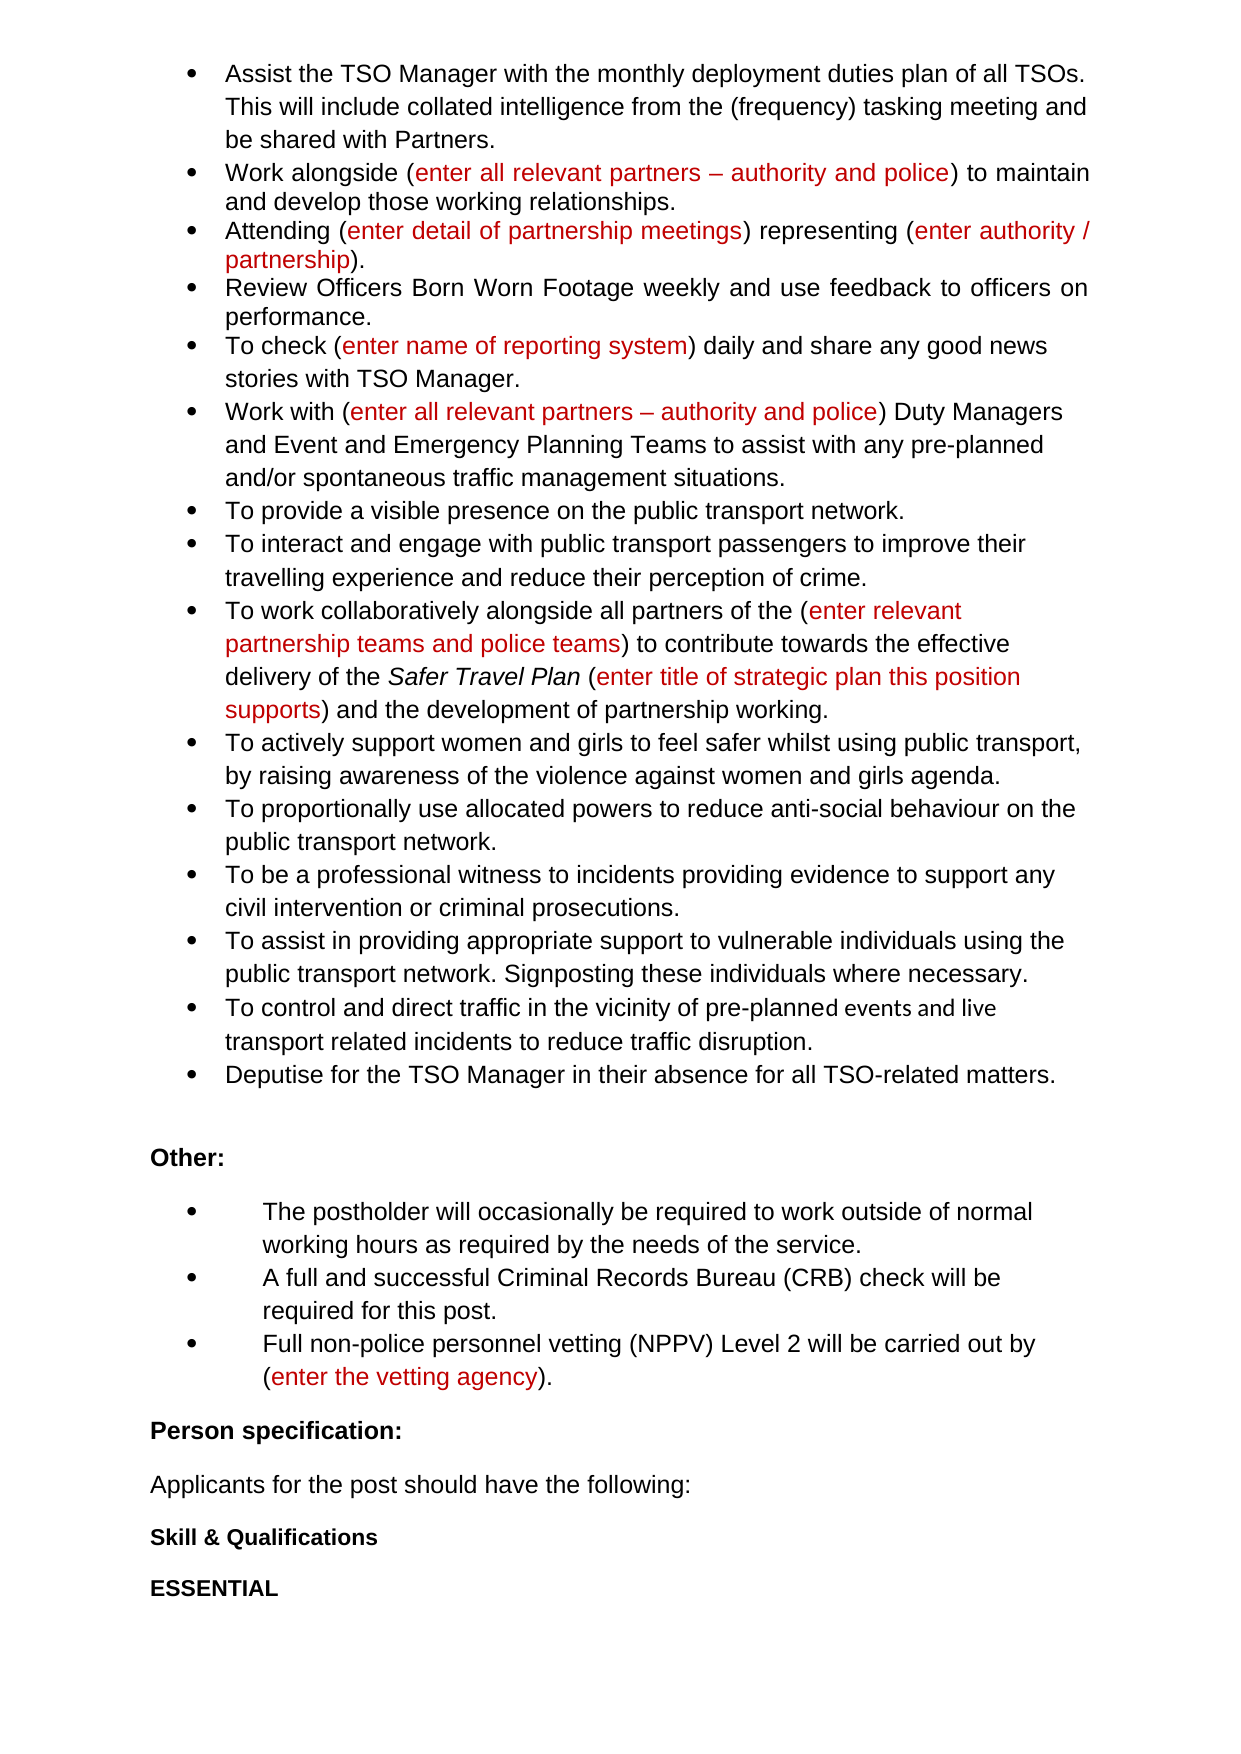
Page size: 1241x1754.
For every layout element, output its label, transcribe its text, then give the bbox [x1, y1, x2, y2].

list To actively support women and girls to feel safer whilst using public transport, by raising awareness of the violence against women and girls agenda. [187, 728, 1090, 790]
text Other: [150, 1143, 1090, 1172]
list The postholder will occasionally be required to work outside of normal working hours as required by the needs of the service. [187, 1197, 1090, 1259]
text Applicants for the post should have the following: [150, 1470, 1090, 1499]
list To assist in providing appropriate support to vulnerable individuals using the public transport network. Signposting these individuals where necessary. [187, 926, 1090, 988]
list Deputise for the TSO Manager in their absence for all TSO-related matters. [187, 1060, 1090, 1089]
list Full non-police personnel vetting (NPPV) Level 2 will be carried out by (enter the vetting agency). [187, 1329, 1090, 1391]
list To work collaboratively alongside all partners of the (enter relevant partnership teams and police teams) to contribute towards the effective delivery of the Safer Travel Plan (enter title of strategic plan this position supports) and the development of partnership working. [187, 596, 1090, 723]
list A full and successful Criminal Records Bureau (CRB) check will be required for this post. [187, 1263, 1090, 1325]
list To check (enter name of reporting system) daily and share any good news stories with TSO Manager. [187, 331, 1090, 393]
list To proportionally use allocated powers to reduce anti-social behaviour on the public transport network. [187, 794, 1090, 856]
list Review Officers Born Worn Footage weekly and use feedback to officers on performance. [187, 273, 1090, 331]
list Work with (enter all relevant partners – authority and police) Duty Managers and Event and Emergency Planning Teams to assist with any pre-planned and/or spontaneous traffic management situations. [187, 397, 1090, 492]
text Skill & Qualifications [150, 1524, 1090, 1550]
list To be a professional witness to incidents providing evidence to support any civil intervention or criminal prosecutions. [187, 860, 1090, 922]
text ESSENTIAL [150, 1575, 1090, 1601]
list To interact and engage with public transport passengers to improve their travelling experience and reduce their perception of crime. [187, 529, 1090, 591]
list To control and direct traffic in the vicinity of pre-planned events and live transport related incidents to reduce traffic disruption. [187, 992, 1090, 1056]
list Assist the TSO Manager with the monthly deployment duties plan of all TSOs. This will include collated intelligence from the (frequency) tasking meeting and be shared with Partners. [187, 59, 1090, 154]
list Work alongside (enter all relevant partners – authority and police) to maintain and develop those working relationships. [187, 158, 1090, 216]
text Person specification: [150, 1416, 1090, 1445]
list To provide a visible presence on the public transport network. [187, 496, 1090, 525]
list Attending (enter detail of partnership meetings) representing (enter authority / partnership). [187, 216, 1090, 273]
